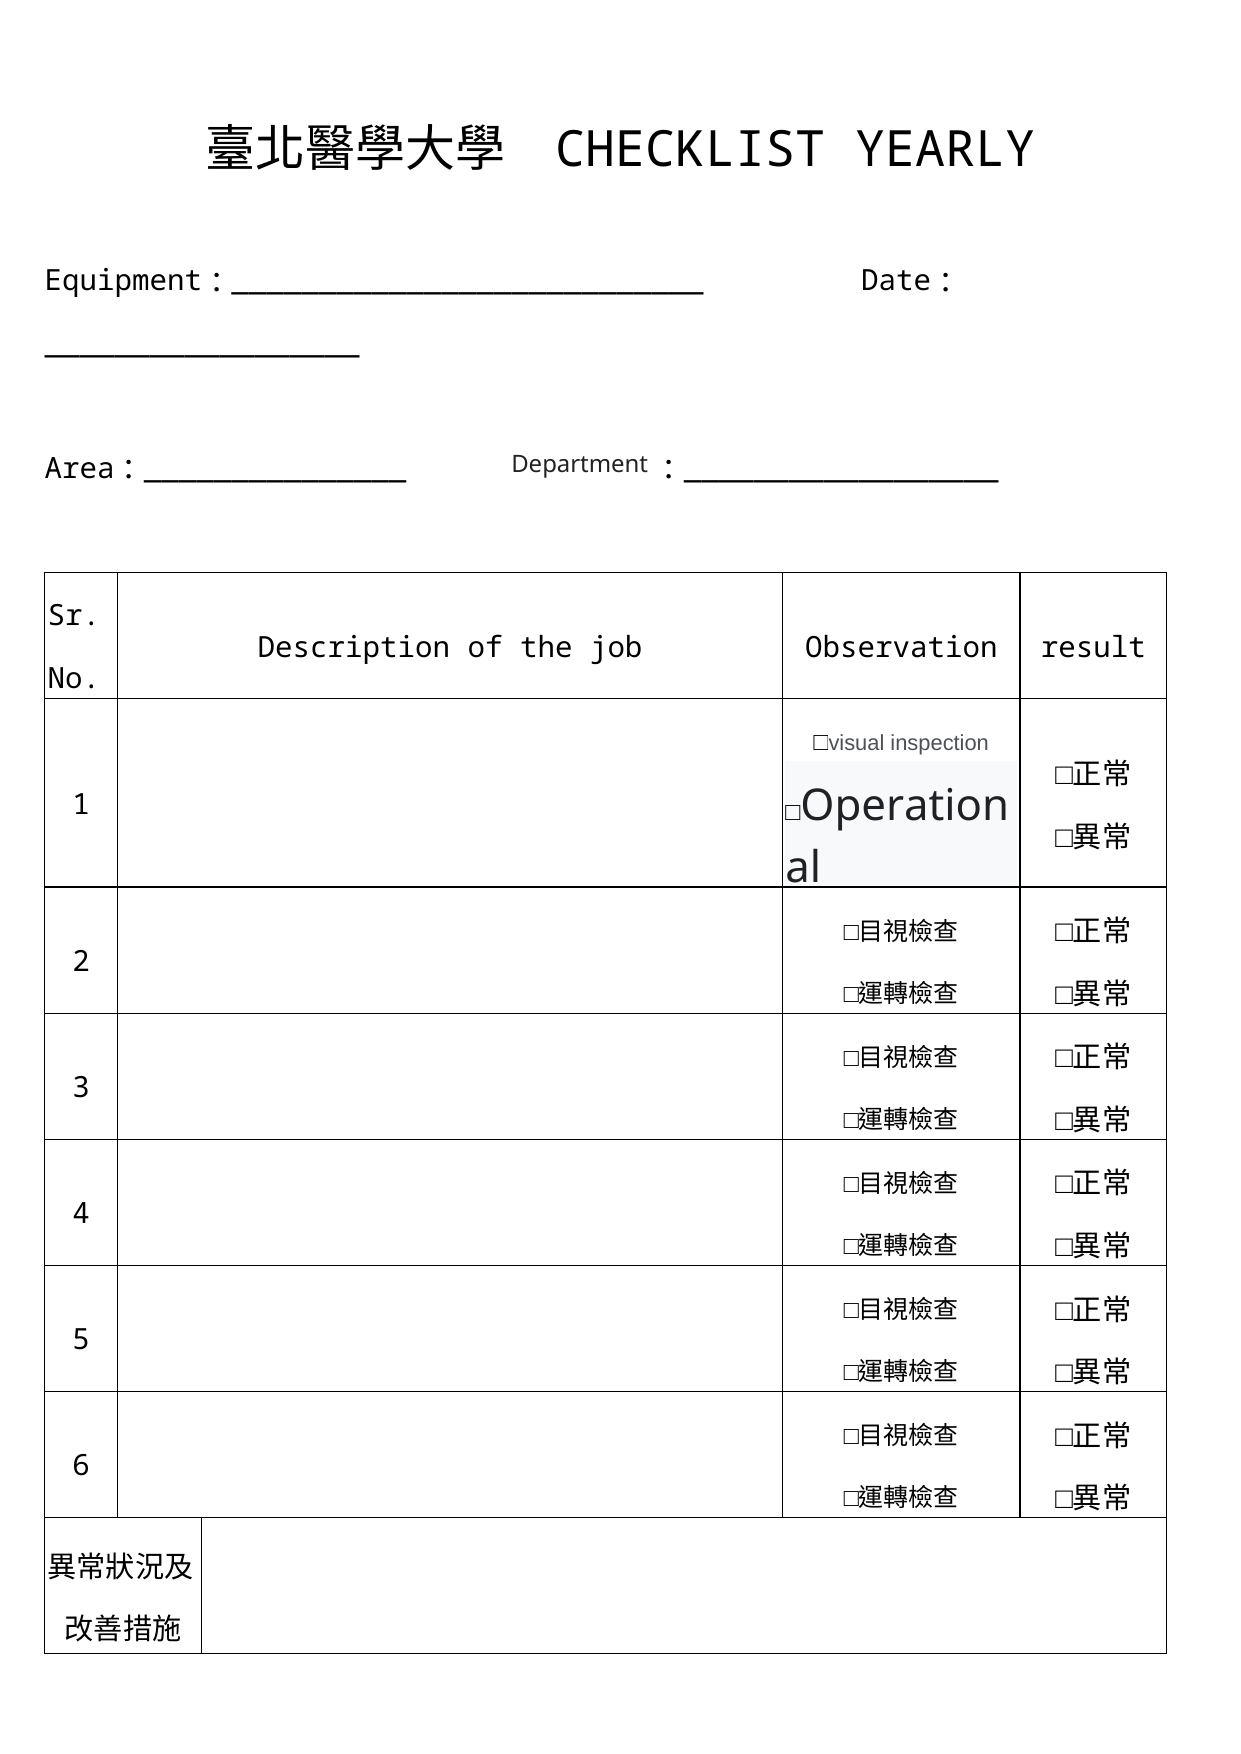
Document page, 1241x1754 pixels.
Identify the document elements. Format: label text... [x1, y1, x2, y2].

text 臺北醫學大學 CHECKLIST YEARLY [44, 72, 1196, 197]
table_cell □正常 □異常 [1021, 1014, 1166, 1138]
table_cell □目視檢查 □運轉檢查 [783, 1392, 1019, 1517]
table_cell □目視檢查 □運轉檢查 [783, 888, 1019, 1012]
table_cell □正常 □異常 [1021, 699, 1166, 886]
text Area：_______________ Department ：__________________ [44, 447, 1196, 509]
table_cell □目視檢查 □運轉檢查 [783, 1014, 1019, 1138]
text Equipment：___________________________ Date：__________________ [44, 259, 1196, 384]
table_header Observation [783, 573, 1019, 698]
table_cell [202, 1518, 1166, 1653]
table_cell □目視檢查 □運轉檢查 [783, 1266, 1019, 1391]
table_cell □目視檢查 □運轉檢查 [783, 1140, 1019, 1264]
table_cell 3 [45, 1014, 117, 1138]
table_cell [118, 1392, 782, 1517]
table_cell □visual inspection □Operational [783, 699, 1019, 886]
table_cell 4 [45, 1140, 117, 1264]
table_cell 異常狀況及 改善措施 [45, 1518, 201, 1653]
table_cell [118, 699, 782, 886]
table_cell [118, 1014, 782, 1138]
table_header Description of the job [118, 573, 782, 698]
table_cell [118, 888, 782, 1012]
table_header Sr. No. [45, 573, 117, 698]
table_cell □正常 □異常 [1021, 1140, 1166, 1264]
table_cell 5 [45, 1266, 117, 1391]
table_cell 1 [45, 699, 117, 886]
table_cell 6 [45, 1392, 117, 1517]
table_cell [118, 1140, 782, 1264]
table_cell □正常 □異常 [1021, 1392, 1166, 1517]
table_cell □正常 □異常 [1021, 888, 1166, 1012]
table_cell [118, 1266, 782, 1391]
table_cell 2 [45, 888, 117, 1012]
table_cell □正常 □異常 [1021, 1266, 1166, 1391]
table_header result [1021, 573, 1166, 698]
